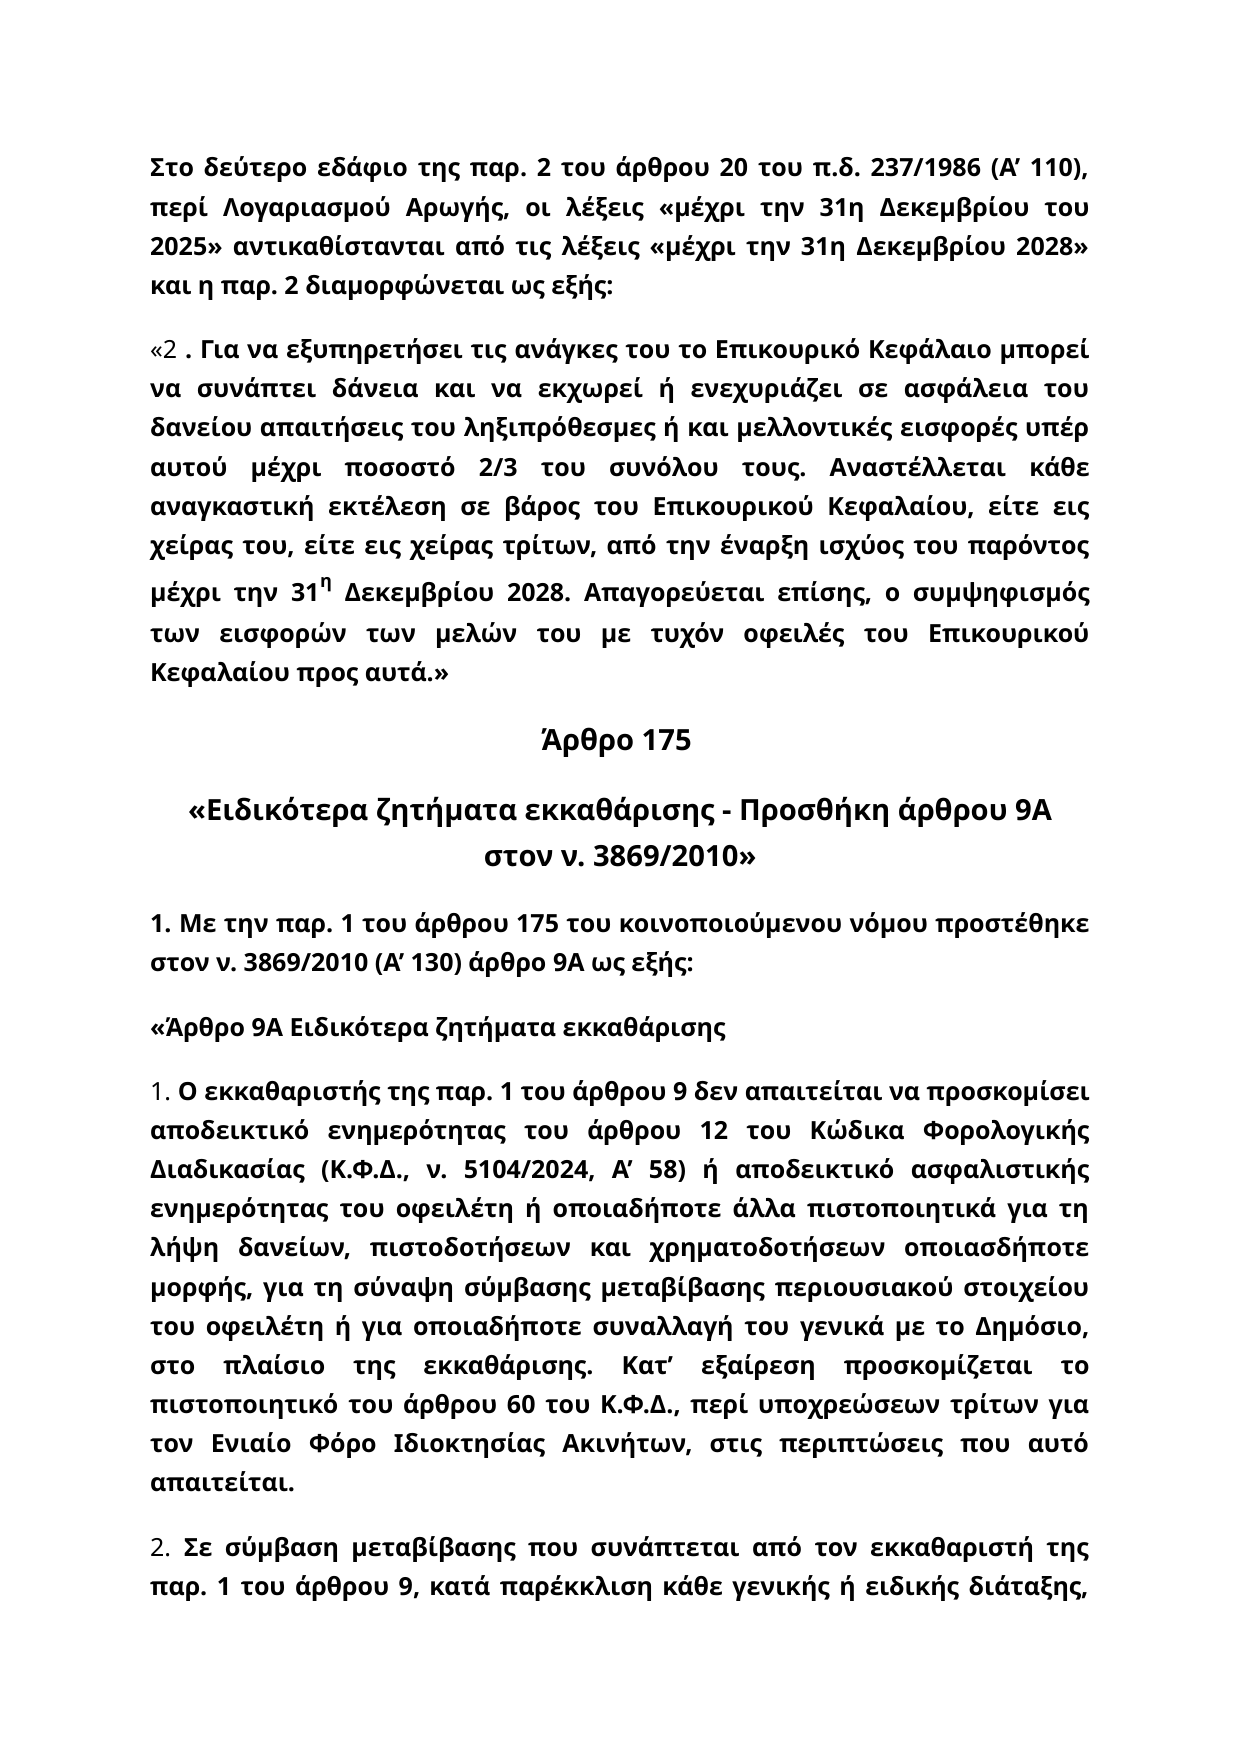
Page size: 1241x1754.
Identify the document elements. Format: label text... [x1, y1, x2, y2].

subtitle «Eιδικότερα ζητήματα εκκαθάρισης - Προσθήκη άρθρου 9Α στον ν. 3869/2010» [150, 789, 1090, 875]
text Στο δεύτερο εδάφιο της παρ. 2 του άρθρου 20 του π.δ. 237/1986 (Α’ 110), περί Λογαριασμού Αρωγής, οι λέξεις «μέχρι την 31η Δεκεμβρίου του 2025» αντικαθίστανται από τις λέξεις «μέχρι την 31η Δεκεμβρίου 2028» και η παρ. 2 διαμορφώνεται ως εξής: [150, 150, 1090, 302]
text 1. Με την παρ. 1 του άρθρου 175 του κοινοποιούμενου νόμου προστέθηκε στον ν. 3869/2010 (Α’ 130) άρθρο 9Α ως εξής: [150, 906, 1090, 979]
text «Άρθρο 9Α Ειδικότερα ζητήματα εκκαθάρισης [150, 1009, 1090, 1043]
text 2. Σε σύμβαση μεταβίβασης που συνάπτεται από τον εκκαθαριστή της παρ. 1 του άρθρου 9, κατά παρέκκλιση κάθε γενικής ή ειδικής διάταξης, [150, 1529, 1090, 1602]
text «2 . Για να εξυπηρετήσει τις ανάγκες του το Επικουρικό Κεφάλαιο μπορεί να συνάπτει δάνεια και να εκχωρεί ή ενεχυριάζει σε ασφάλεια του δανείου απαιτήσεις του ληξιπρόθεσμες ή και μελλοντικές εισφορές υπέρ αυτού μέχρι ποσοστό 2/3 του συνόλου τους. Αναστέλλεται κάθε αναγκαστική εκτέλεση σε βάρος του Επικουρικού Κεφαλαίου, είτε εις χείρας του, είτε εις χείρας τρίτων, από την έναρξη ισχύος του παρόντος μέχρι την 31η Δεκεμβρίου 2028. Απαγορεύεται επίσης, ο συμψηφισμός των εισφορών των μελών του με τυχόν οφειλές του Επικουρικού Κεφαλαίου προς αυτά.» [150, 332, 1090, 689]
subtitle Άρθρο 175 [150, 719, 1090, 759]
text 1. Ο εκκαθαριστής της παρ. 1 του άρθρου 9 δεν απαιτείται να προσκομίσει αποδεικτικό ενημερότητας του άρθρου 12 του Κώδικα Φορολογικής Διαδικασίας (Κ.Φ.Δ., ν. 5104/2024, Α’ 58) ή αποδεικτικό ασφαλιστικής ενημερότητας του οφειλέτη ή οποιαδήποτε άλλα πιστοποιητικά για τη λήψη δανείων, πιστοδοτήσεων και χρηματοδοτήσεων οποιασδήποτε μορφής, για τη σύναψη σύμβασης μεταβίβασης περιουσιακού στοιχείου του οφειλέτη ή για οποιαδήποτε συναλλαγή του γενικά με το Δημόσιο, στο πλαίσιο της εκκαθάρισης. Κατ’ εξαίρεση προσκομίζεται το πιστοποιητικό του άρθρου 60 του Κ.Φ.Δ., περί υποχρεώσεων τρίτων για τον Ενιαίο Φόρο Ιδιοκτησίας Ακινήτων, στις περιπτώσεις που αυτό απαιτείται. [150, 1073, 1090, 1499]
